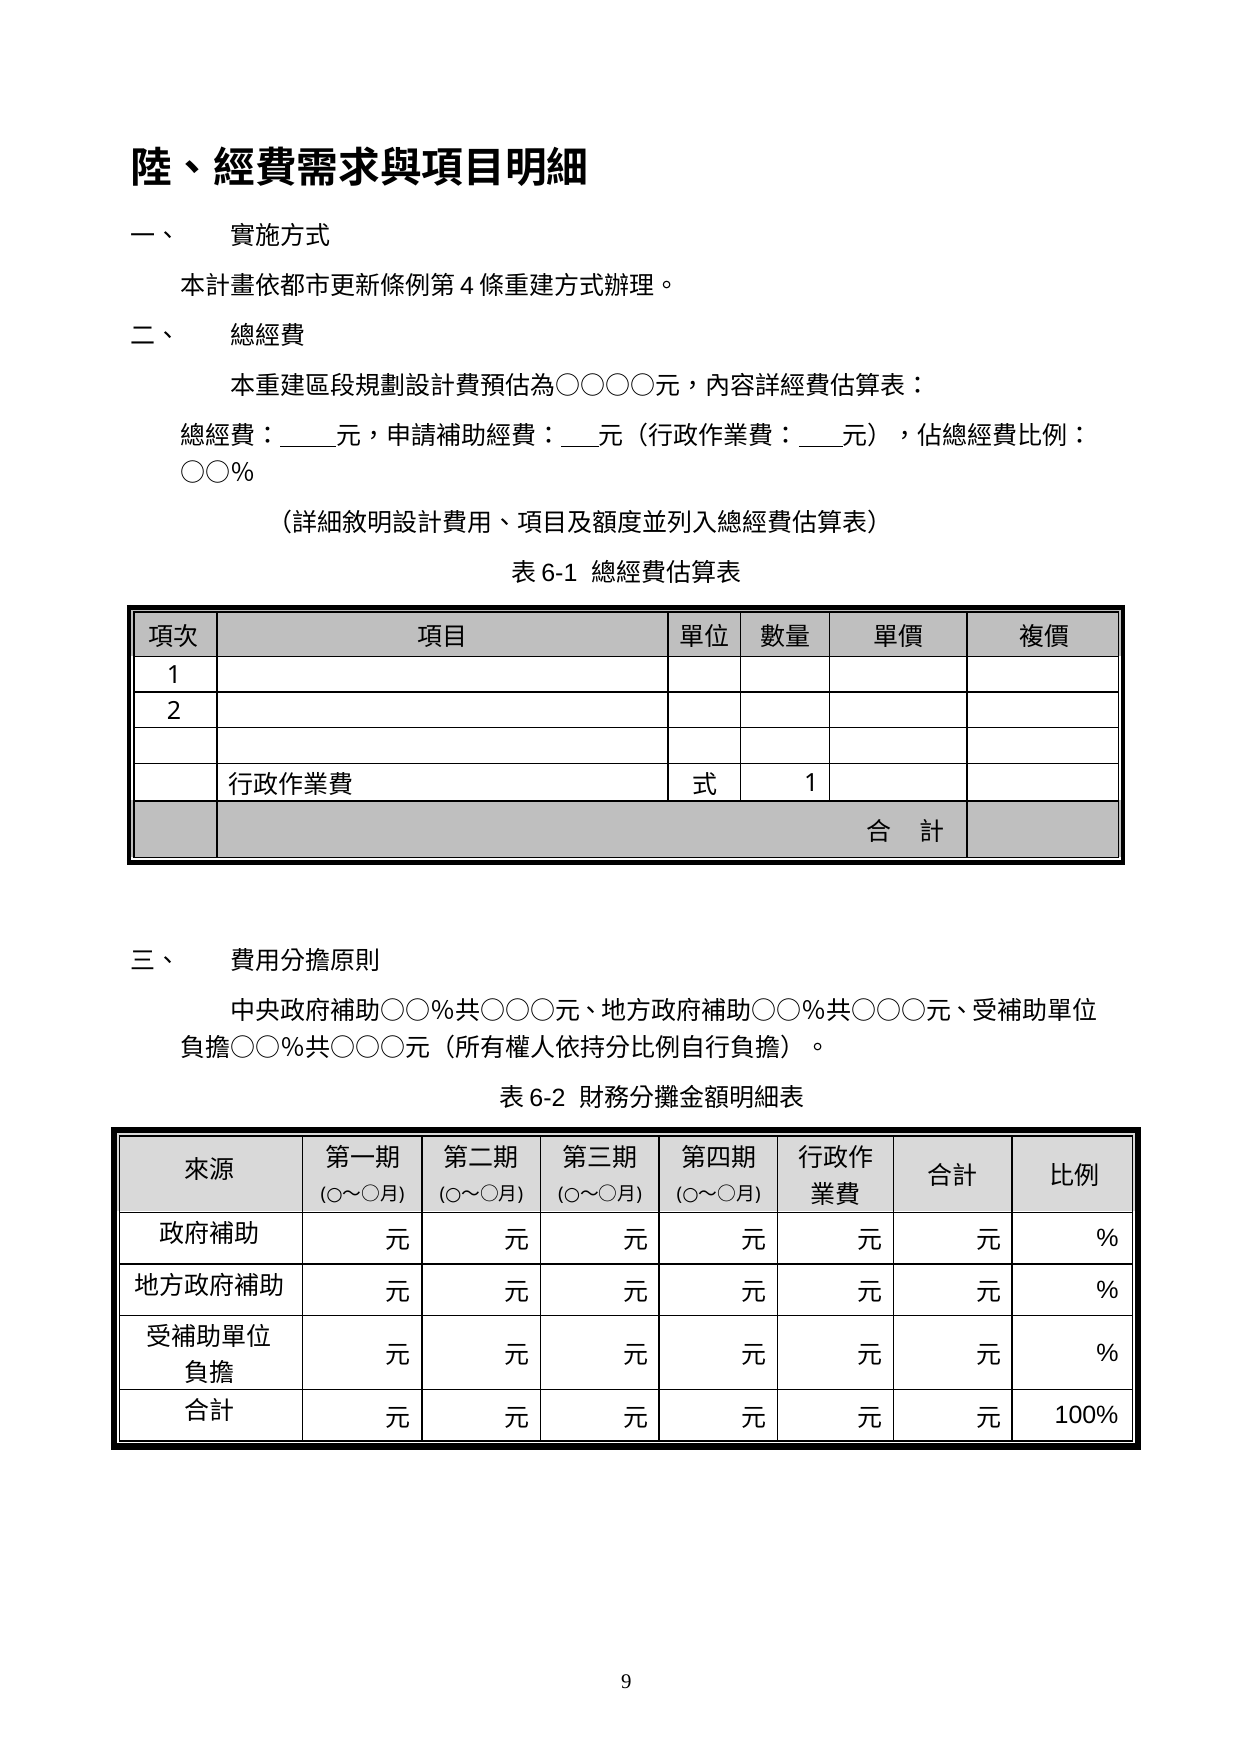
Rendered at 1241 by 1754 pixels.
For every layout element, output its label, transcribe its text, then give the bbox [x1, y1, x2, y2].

table_header 第四期 (○～○月) [660, 1137, 777, 1211]
table_cell [218, 693, 667, 727]
table_cell 元 [541, 1390, 658, 1440]
table_cell 元 [541, 1265, 658, 1314]
table_cell 政府補助 [120, 1213, 302, 1263]
table_cell 地方政府補助 [120, 1265, 302, 1314]
table_header 複價 [968, 613, 1118, 656]
table_cell 元 [423, 1265, 540, 1314]
table_header 行政作業費 [778, 1137, 893, 1211]
table_cell 式 [669, 764, 740, 800]
table_header 第二期 (○～○月) [423, 1137, 540, 1211]
table_cell [135, 764, 216, 800]
text 本重建區段規劃設計費預估為○○○○元，內容詳經費估算表： [180, 364, 1097, 402]
table_cell 元 [423, 1316, 540, 1388]
subtitle 總經費 [130, 314, 1097, 352]
table_cell % [1013, 1316, 1132, 1388]
table_header 第三期 (○～○月) [541, 1137, 658, 1211]
table_cell 元 [541, 1213, 658, 1263]
text 本計畫依都市更新條例第4條重建方式辦理。 [180, 264, 1097, 302]
table_header 單價 [830, 613, 966, 656]
table_cell 元 [778, 1265, 893, 1314]
text （詳細敘明設計費用、項目及額度並列入總經費估算表） [255, 502, 1097, 539]
table_header 比例 [1013, 1137, 1132, 1211]
table_cell [741, 657, 829, 691]
table_cell 元 [303, 1316, 421, 1388]
table_cell [669, 657, 740, 691]
table_header 數量 [741, 613, 829, 656]
table_cell [218, 657, 667, 691]
subtitle 費用分擔原則 [130, 939, 1097, 977]
table_cell % [1013, 1265, 1132, 1314]
text 總經費： 元，申請補助經費： 元（行政作業費： 元），佔總經費比例：○○％ [180, 414, 1097, 489]
table_header 單位 [669, 613, 740, 656]
table_header 合計 [894, 1137, 1011, 1211]
table_cell [968, 802, 1118, 857]
table_header 項目 [218, 613, 667, 656]
table_cell 元 [894, 1316, 1011, 1388]
table_cell 合計 [120, 1390, 302, 1440]
table_cell [741, 728, 829, 762]
table_cell 行政作業費 [218, 764, 667, 800]
text 表6-2 財務分攤金額明細表 [129, 1077, 1122, 1114]
table_cell 元 [541, 1316, 658, 1388]
table_cell 元 [423, 1213, 540, 1263]
table_cell 元 [660, 1265, 777, 1314]
subtitle 實施方式 [130, 214, 1097, 252]
table_cell 元 [660, 1316, 777, 1388]
table_cell 2 [135, 693, 216, 727]
subtitle 陸、經費需求與項目明細 [130, 127, 1122, 202]
table_cell 1 [135, 657, 216, 691]
table_cell 受補助單位 負擔 [120, 1316, 302, 1388]
table_header 項次 [135, 613, 216, 656]
table_cell [968, 693, 1118, 727]
table_cell 元 [303, 1390, 421, 1440]
table_cell [968, 764, 1118, 800]
table_cell 元 [423, 1390, 540, 1440]
table_cell 1 [741, 764, 829, 800]
table_cell 100% [1013, 1390, 1132, 1440]
table_cell 元 [303, 1213, 421, 1263]
table_cell [830, 657, 966, 691]
table_cell [830, 693, 966, 727]
table_cell 元 [660, 1213, 777, 1263]
table_cell [135, 728, 216, 762]
table_cell [830, 728, 966, 762]
table_cell [741, 693, 829, 727]
table_cell 元 [303, 1265, 421, 1314]
table_cell 元 [894, 1213, 1011, 1263]
text 表6-1 總經費估算表 [130, 552, 1122, 589]
table_cell [968, 728, 1118, 762]
table_cell 元 [778, 1316, 893, 1388]
table_cell 元 [778, 1390, 893, 1440]
table_cell 元 [894, 1265, 1011, 1314]
table_cell [830, 764, 966, 800]
table_cell [968, 657, 1118, 691]
table_header 第一期 (○～○月) [303, 1137, 421, 1211]
table_cell 合 計 [218, 802, 966, 857]
table_cell 元 [778, 1213, 893, 1263]
table_cell [669, 693, 740, 727]
table_cell 元 [660, 1390, 777, 1440]
table_cell [135, 802, 216, 857]
table_cell % [1013, 1213, 1132, 1263]
text 中央政府補助○○％共○○○元、地方政府補助○○％共○○○元、受補助單位負擔○○％共○○○元（所有權人依持分比例自行負擔）。 [180, 989, 1097, 1064]
table_cell [218, 728, 667, 762]
table_cell [669, 728, 740, 762]
table_cell 元 [894, 1390, 1011, 1440]
table_header 來源 [120, 1137, 302, 1211]
